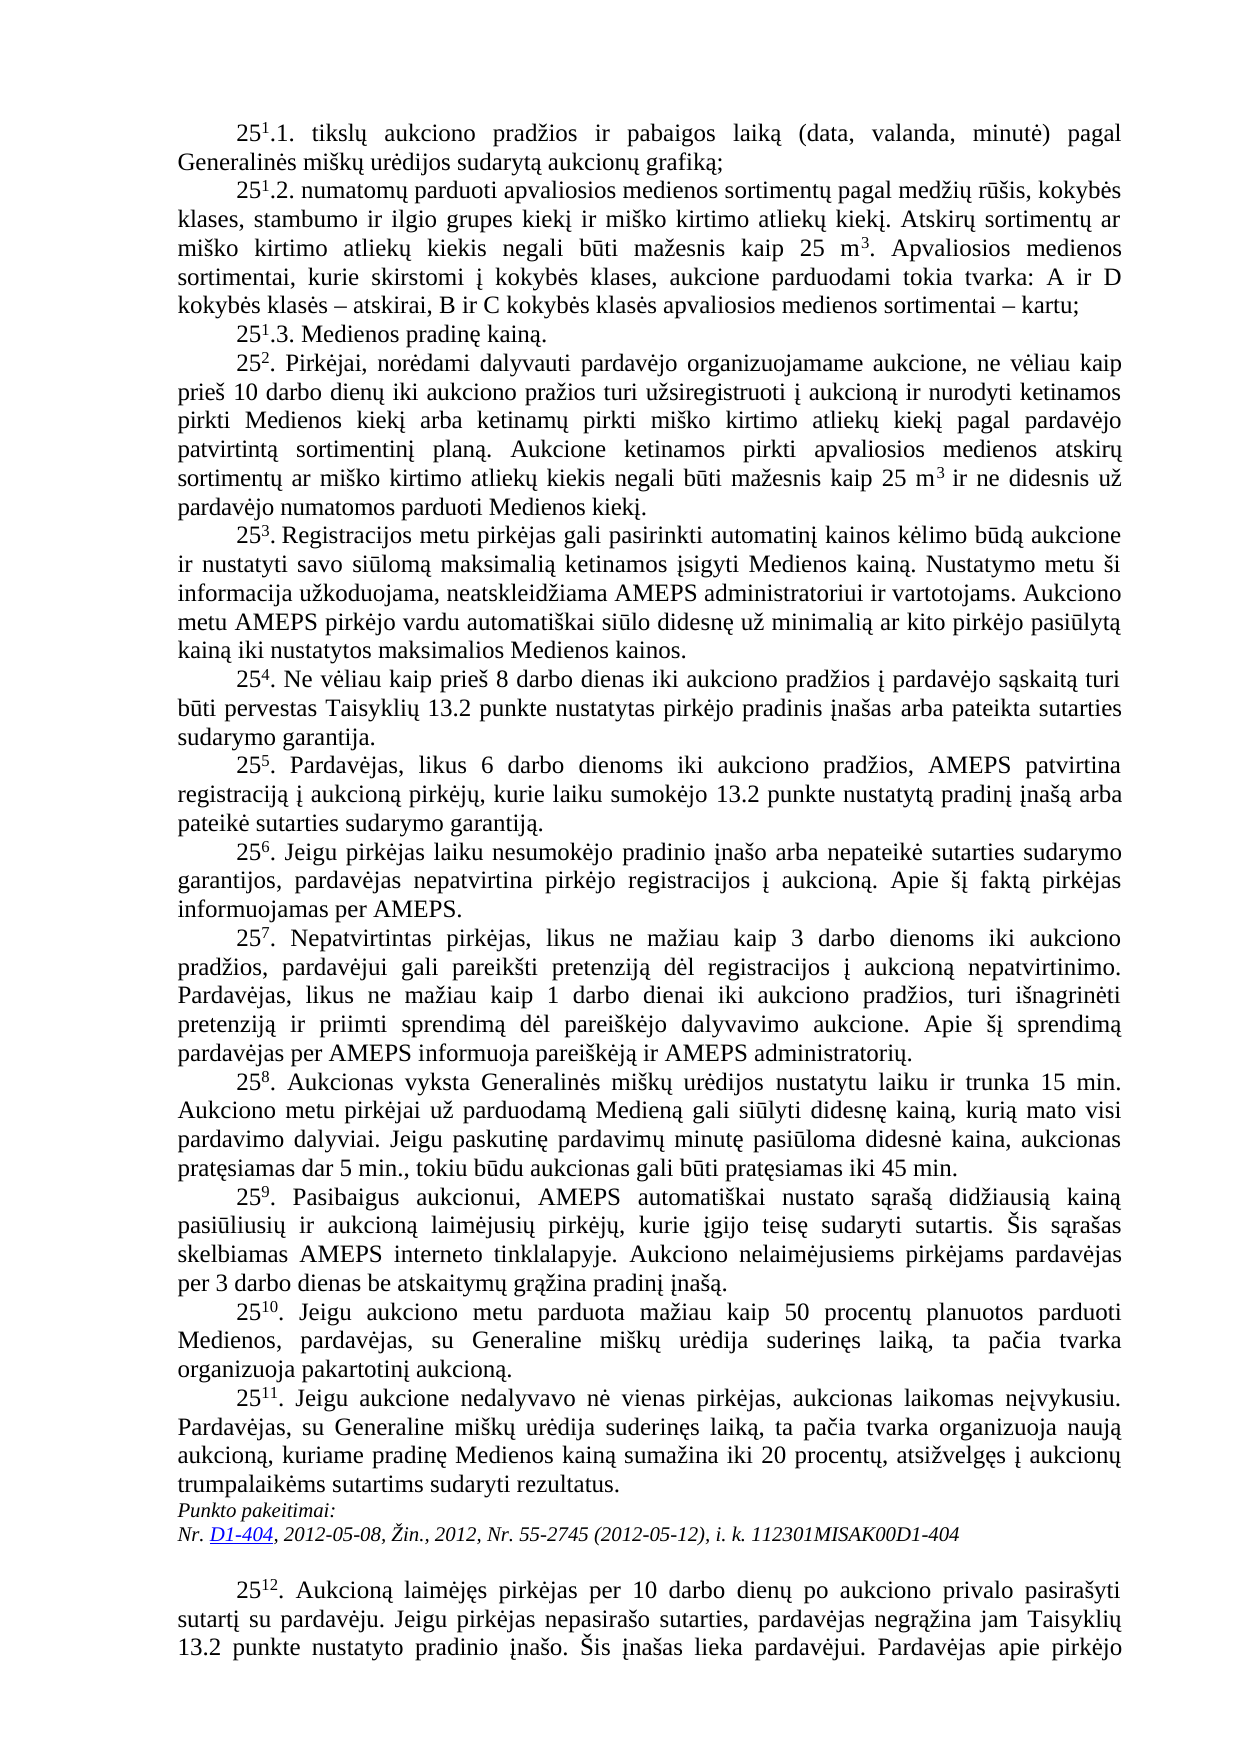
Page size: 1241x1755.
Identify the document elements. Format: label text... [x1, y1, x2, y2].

text 2511. Jeigu aukcione nedalyvavo nė vienas pirkėjas, aukcionas laikomas neįvykusiu. Pardavėjas, su Generaline miškų urėdija suderinęs laiką, ta pačia tvarka organizuoja naują aukcioną, kuriame pradinę Medienos kainą sumažina iki 20 procentų, atsižvelgęs į aukcionų trumpalaikėms sutartims sudaryti rezultatus. [177, 1383, 1122, 1498]
text 254. Ne vėliau kaip prieš 8 darbo dienas iki aukciono pradžios į pardavėjo sąskaitą turi būti pervestas Taisyklių 13.2 punkte nustatytas pirkėjo pradinis įnašas arba pateikta sutarties sudarymo garantija. [177, 664, 1122, 751]
text 252. Pirkėjai, norėdami dalyvauti pardavėjo organizuojamame aukcione, ne vėliau kaip prieš 10 darbo dienų iki aukciono pražios turi užsiregistruoti į aukcioną ir nurodyti ketinamos pirkti Medienos kiekį arba ketinamų pirkti miško kirtimo atliekų kiekį pagal pardavėjo patvirtintą sortimentinį planą. Aukcione ketinamos pirkti apvaliosios medienos atskirų sortimentų ar miško kirtimo atliekų kiekis negali būti mažesnis kaip 25 m3 ir ne didesnis už pardavėjo numatomos parduoti Medienos kiekį. [177, 348, 1122, 521]
text Nr. D1-404, 2012-05-08, Žin., 2012, Nr. 55-2745 (2012-05-12), i. k. 112301MISAK00D1-404 [177, 1522, 1122, 1546]
text 258. Aukcionas vyksta Generalinės miškų urėdijos nustatytu laiku ir trunka 15 min. Aukciono metu pirkėjai už parduodamą Medieną gali siūlyti didesnę kainą, kurią mato visi pardavimo dalyviai. Jeigu paskutinę pardavimų minutę pasiūloma didesnė kaina, aukcionas pratęsiamas dar 5 min., tokiu būdu aukcionas gali būti pratęsiamas iki 45 min. [177, 1067, 1122, 1182]
text 251.2. numatomų parduoti apvaliosios medienos sortimentų pagal medžių rūšis, kokybės klases, stambumo ir ilgio grupes kiekį ir miško kirtimo atliekų kiekį. Atskirų sortimentų ar miško kirtimo atliekų kiekis negali būti mažesnis kaip 25 m3. Apvaliosios medienos sortimentai, kurie skirstomi į kokybės klases, aukcione parduodami tokia tvarka: A ir D kokybės klasės – atskirai, B ir C kokybės klasės apvaliosios medienos sortimentai – kartu; [177, 176, 1122, 319]
text 251.3. Medienos pradinę kainą. [177, 319, 1122, 348]
text 257. Nepatvirtintas pirkėjas, likus ne mažiau kaip 3 darbo dienoms iki aukciono pradžios, pardavėjui gali pareikšti pretenziją dėl registracijos į aukcioną nepatvirtinimo. Pardavėjas, likus ne mažiau kaip 1 darbo dienai iki aukciono pradžios, turi išnagrinėti pretenziją ir priimti sprendimą dėl pareiškėjo dalyvavimo aukcione. Apie šį sprendimą pardavėjas per AMEPS informuoja pareiškėją ir AMEPS administratorių. [177, 923, 1122, 1067]
text 251.1. tikslų aukciono pradžios ir pabaigos laiką (data, valanda, minutė) pagal Generalinės miškų urėdijos sudarytą aukcionų grafiką; [177, 118, 1122, 176]
text 2510. Jeigu aukciono metu parduota mažiau kaip 50 procentų planuotos parduoti Medienos, pardavėjas, su Generaline miškų urėdija suderinęs laiką, ta pačia tvarka organizuoja pakartotinį aukcioną. [177, 1297, 1122, 1383]
text 255. Pardavėjas, likus 6 darbo dienoms iki aukciono pradžios, AMEPS patvirtina registraciją į aukcioną pirkėjų, kurie laiku sumokėjo 13.2 punkte nustatytą pradinį įnašą arba pateikė sutarties sudarymo garantiją. [177, 751, 1122, 837]
text 259. Pasibaigus aukcionui, AMEPS automatiškai nustato sąrašą didžiausią kainą pasiūliusių ir aukcioną laimėjusių pirkėjų, kurie įgijo teisę sudaryti sutartis. Šis sąrašas skelbiamas AMEPS interneto tinklalapyje. Aukciono nelaimėjusiems pirkėjams pardavėjas per 3 darbo dienas be atskaitymų grąžina pradinį įnašą. [177, 1182, 1122, 1297]
text Punkto pakeitimai: [177, 1498, 1122, 1522]
text 253. Registracijos metu pirkėjas gali pasirinkti automatinį kainos kėlimo būdą aukcione ir nustatyti savo siūlomą maksimalią ketinamos įsigyti Medienos kainą. Nustatymo metu ši informacija užkoduojama, neatskleidžiama AMEPS administratoriui ir vartotojams. Aukciono metu AMEPS pirkėjo vardu automatiškai siūlo didesnę už minimalią ar kito pirkėjo pasiūlytą kainą iki nustatytos maksimalios Medienos kainos. [177, 521, 1122, 664]
text 2512. Aukcioną laimėjęs pirkėjas per 10 darbo dienų po aukciono privalo pasirašyti sutartį su pardavėju. Jeigu pirkėjas nepasirašo sutarties, pardavėjas negrąžina jam Taisyklių 13.2 punkte nustatyto pradinio įnašo. Šis įnašas lieka pardavėjui. Pardavėjas apie pirkėjo [177, 1575, 1122, 1661]
text 256. Jeigu pirkėjas laiku nesumokėjo pradinio įnašo arba nepateikė sutarties sudarymo garantijos, pardavėjas nepatvirtina pirkėjo registracijos į aukcioną. Apie šį faktą pirkėjas informuojamas per AMEPS. [177, 837, 1122, 923]
